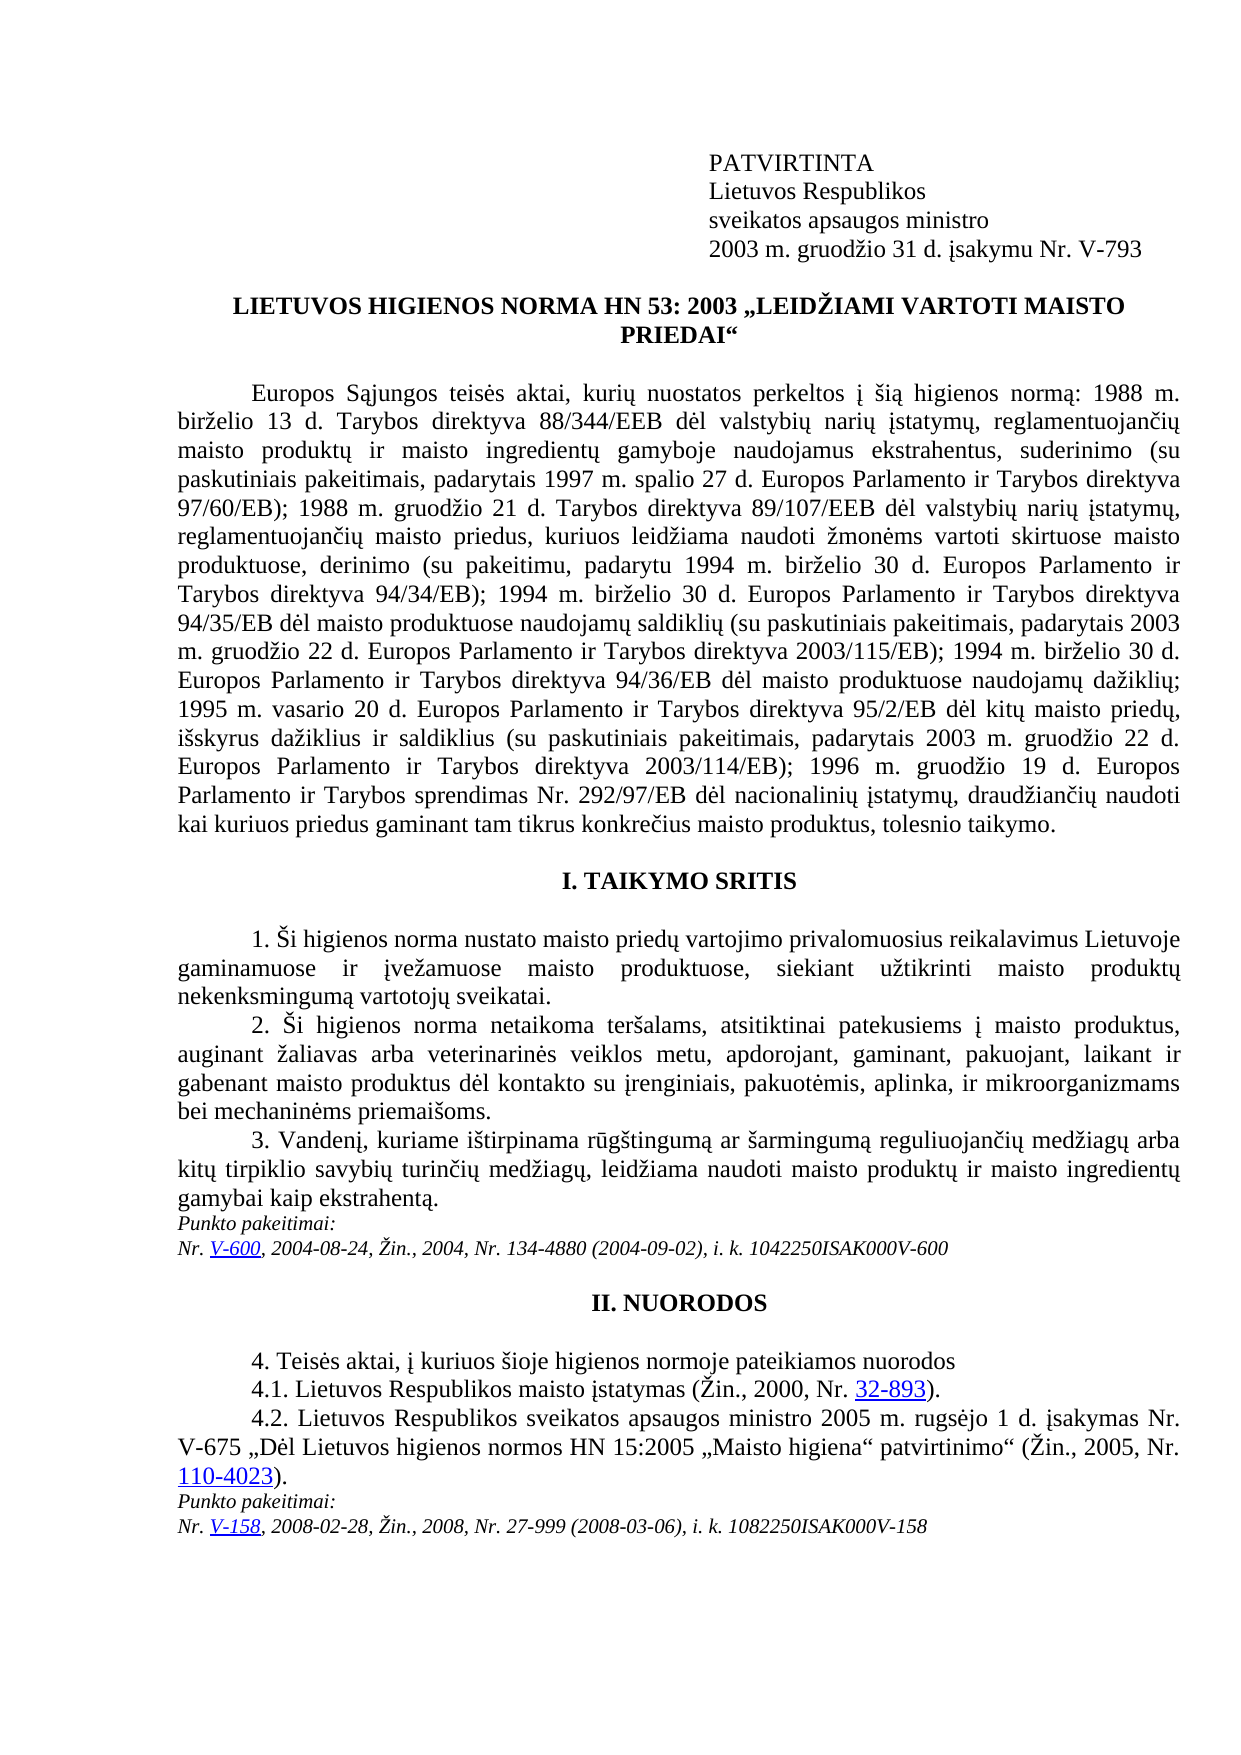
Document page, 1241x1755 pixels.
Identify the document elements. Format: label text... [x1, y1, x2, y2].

text LIETUVOS HIGIENOS NORMA HN 53: 2003 „LEIDŽIAMI VARTOTI MAISTO PRIEDAI“ [177, 291, 1181, 349]
text Nr. V-158, 2008-02-28, Žin., 2008, Nr. 27-999 (2008-03-06), i. k. 1082250ISAK000V-158 [177, 1513, 1181, 1538]
text 4.1. Lietuvos Respublikos maisto įstatymas (Žin., 2000, Nr. 32-893). [177, 1374, 1181, 1403]
text PATVIRTINTA [177, 148, 1181, 176]
text Nr. V-600, 2004-08-24, Žin., 2004, Nr. 134-4880 (2004-09-02), i. k. 1042250ISAK000V-600 [177, 1235, 1181, 1259]
text 3. Vandenį, kuriame ištirpinama rūgštingumą ar šarmingumą reguliuojančių medžiagų arba kitų tirpiklio savybių turinčių medžiagų, leidžiama naudoti maisto produktų ir maisto ingredientų gamybai kaip ekstrahentą. [177, 1125, 1181, 1211]
text 4.2. Lietuvos Respublikos sveikatos apsaugos ministro 2005 m. rugsėjo 1 d. įsakymas Nr. V-675 „Dėl Lietuvos higienos normos HN 15:2005 „Maisto higiena“ patvirtinimo“ (Žin., 2005, Nr. 110-4023). [177, 1403, 1181, 1489]
text Europos Sąjungos teisės aktai, kurių nuostatos perkeltos į šią higienos normą: 1988 m. birželio 13 d. Tarybos direktyva 88/344/EEB dėl valstybių narių įstatymų, reglamentuojančių maisto produktų ir maisto ingredientų gamyboje naudojamus ekstrahentus, suderinimo (su paskutiniais pakeitimais, padarytais 1997 m. spalio 27 d. Europos Parlamento ir Tarybos direktyva 97/60/EB); 1988 m. gruodžio 21 d. Tarybos direktyva 89/107/EEB dėl valstybių narių įstatymų, reglamentuojančių maisto priedus, kuriuos leidžiama naudoti žmonėms vartoti skirtuose maisto produktuose, derinimo (su pakeitimu, padarytu 1994 m. birželio 30 d. Europos Parlamento ir Tarybos direktyva 94/34/EB); 1994 m. birželio 30 d. Europos Parlamento ir Tarybos direktyva 94/35/EB dėl maisto produktuose naudojamų saldiklių (su paskutiniais pakeitimais, padarytais 2003 m. gruodžio 22 d. Europos Parlamento ir Tarybos direktyva 2003/115/EB); 1994 m. birželio 30 d. Europos Parlamento ir Tarybos direktyva 94/36/EB dėl maisto produktuose naudojamų dažiklių; 1995 m. vasario 20 d. Europos Parlamento ir Tarybos direktyva 95/2/EB dėl kitų maisto priedų, išskyrus dažiklius ir saldiklius (su paskutiniais pakeitimais, padarytais 2003 m. gruodžio 22 d. Europos Parlamento ir Tarybos direktyva 2003/114/EB); 1996 m. gruodžio 19 d. Europos Parlamento ir Tarybos sprendimas Nr. 292/97/EB dėl nacionalinių įstatymų, draudžiančių naudoti kai kuriuos priedus gaminant tam tikrus konkrečius maisto produktus, tolesnio taikymo. [177, 378, 1181, 838]
text Lietuvos Respublikos [177, 176, 1181, 205]
text I. TAIKYMO SRITIS [177, 866, 1181, 895]
text sveikatos apsaugos ministro [177, 205, 1181, 234]
text 2003 m. gruodžio 31 d. įsakymu Nr. V-793 [177, 234, 1181, 263]
text Punkto pakeitimai: [177, 1211, 1181, 1235]
text 2. Ši higienos norma netaikoma teršalams, atsitiktinai patekusiems į maisto produktus, auginant žaliavas arba veterinarinės veiklos metu, apdorojant, gaminant, pakuojant, laikant ir gabenant maisto produktus dėl kontakto su įrenginiais, pakuotėmis, aplinka, ir mikroorganizmams bei mechaninėms priemaišoms. [177, 1010, 1181, 1125]
text Punkto pakeitimai: [177, 1489, 1181, 1513]
text 1. Ši higienos norma nustato maisto priedų vartojimo privalomuosius reikalavimus Lietuvoje gaminamuose ir įvežamuose maisto produktuose, siekiant užtikrinti maisto produktų nekenksmingumą vartotojų sveikatai. [177, 924, 1181, 1010]
text II. NUORODOS [177, 1288, 1181, 1317]
text 4. Teisės aktai, į kuriuos šioje higienos normoje pateikiamos nuorodos [177, 1346, 1181, 1374]
